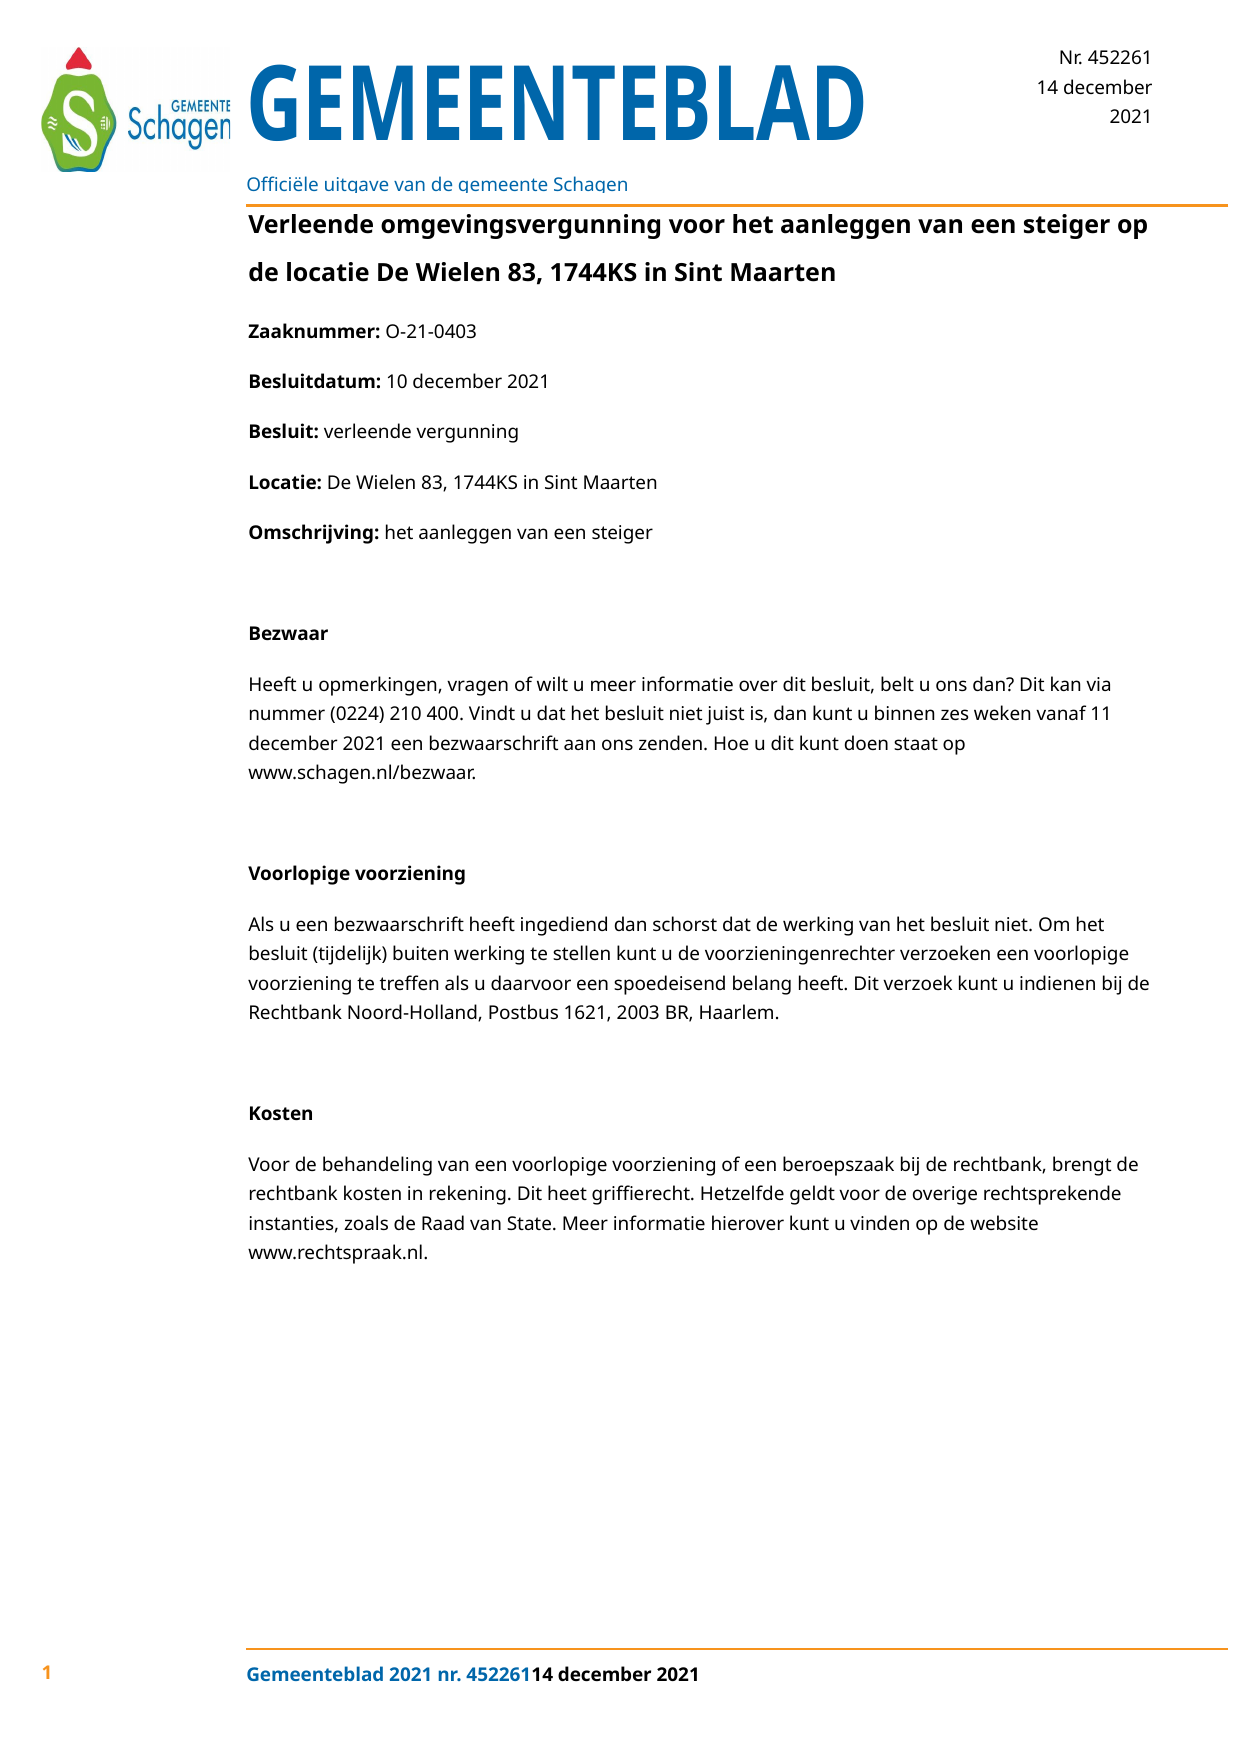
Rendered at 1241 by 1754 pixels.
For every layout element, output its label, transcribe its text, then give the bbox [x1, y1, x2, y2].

text Verleende omgevingsvergunning voor het aanleggen van een steiger op de locatie De Wielen 83, 1744KS in Sint Maarten [248, 207, 1152, 288]
text Omschrijving: het aanleggen van een steiger [248, 519, 1152, 545]
text Heeft u opmerkingen, vragen of wilt u meer informatie over dit besluit, belt u ons dan? Dit kan via nummer (0224) 210 400. Vindt u dat het besluit niet juist is, dan kunt u binnen zes weken vanaf 11 december 2021 een bezwaarschrift aan ons zenden. Hoe u dit kunt doen staat op www.schagen.nl/bezwaar. [248, 671, 1152, 785]
text Als u een bezwaarschrift heeft ingediend dan schorst dat de werking van het besluit niet. Om het besluit (tijdelijk) buiten werking te stellen kunt u de voorzieningenrechter verzoeken een voorlopige voorziening te treffen als u daarvoor een spoedeisend belang heeft. Dit verzoek kunt u indienen bij de Rechtbank Noord-Holland, Postbus 1621, 2003 BR, Haarlem. [248, 911, 1152, 1025]
picture [41, 47, 231, 172]
text Zaaknummer: O-21-0403 [248, 318, 1152, 344]
text Locatie: De Wielen 83, 1744KS in Sint Maarten [248, 469, 1152, 495]
text Bezwaar [248, 620, 1152, 646]
text Besluit: verleende vergunning [248, 419, 1152, 444]
text Besluitdatum: 10 december 2021 [248, 368, 1152, 394]
text Voorlopige voorziening [248, 860, 1152, 886]
text Voor de behandeling van een voorlopige voorziening of een beroepszaak bij de rechtbank, brengt de rechtbank kosten in rekening. Dit heet griffierecht. Hetzelfde geldt voor de overige rechtsprekende instanties, zoals de Raad van State. Meer informatie hierover kunt u vinden op de website www.rechtspraak.nl. [248, 1151, 1152, 1265]
text Kosten [248, 1100, 1152, 1126]
